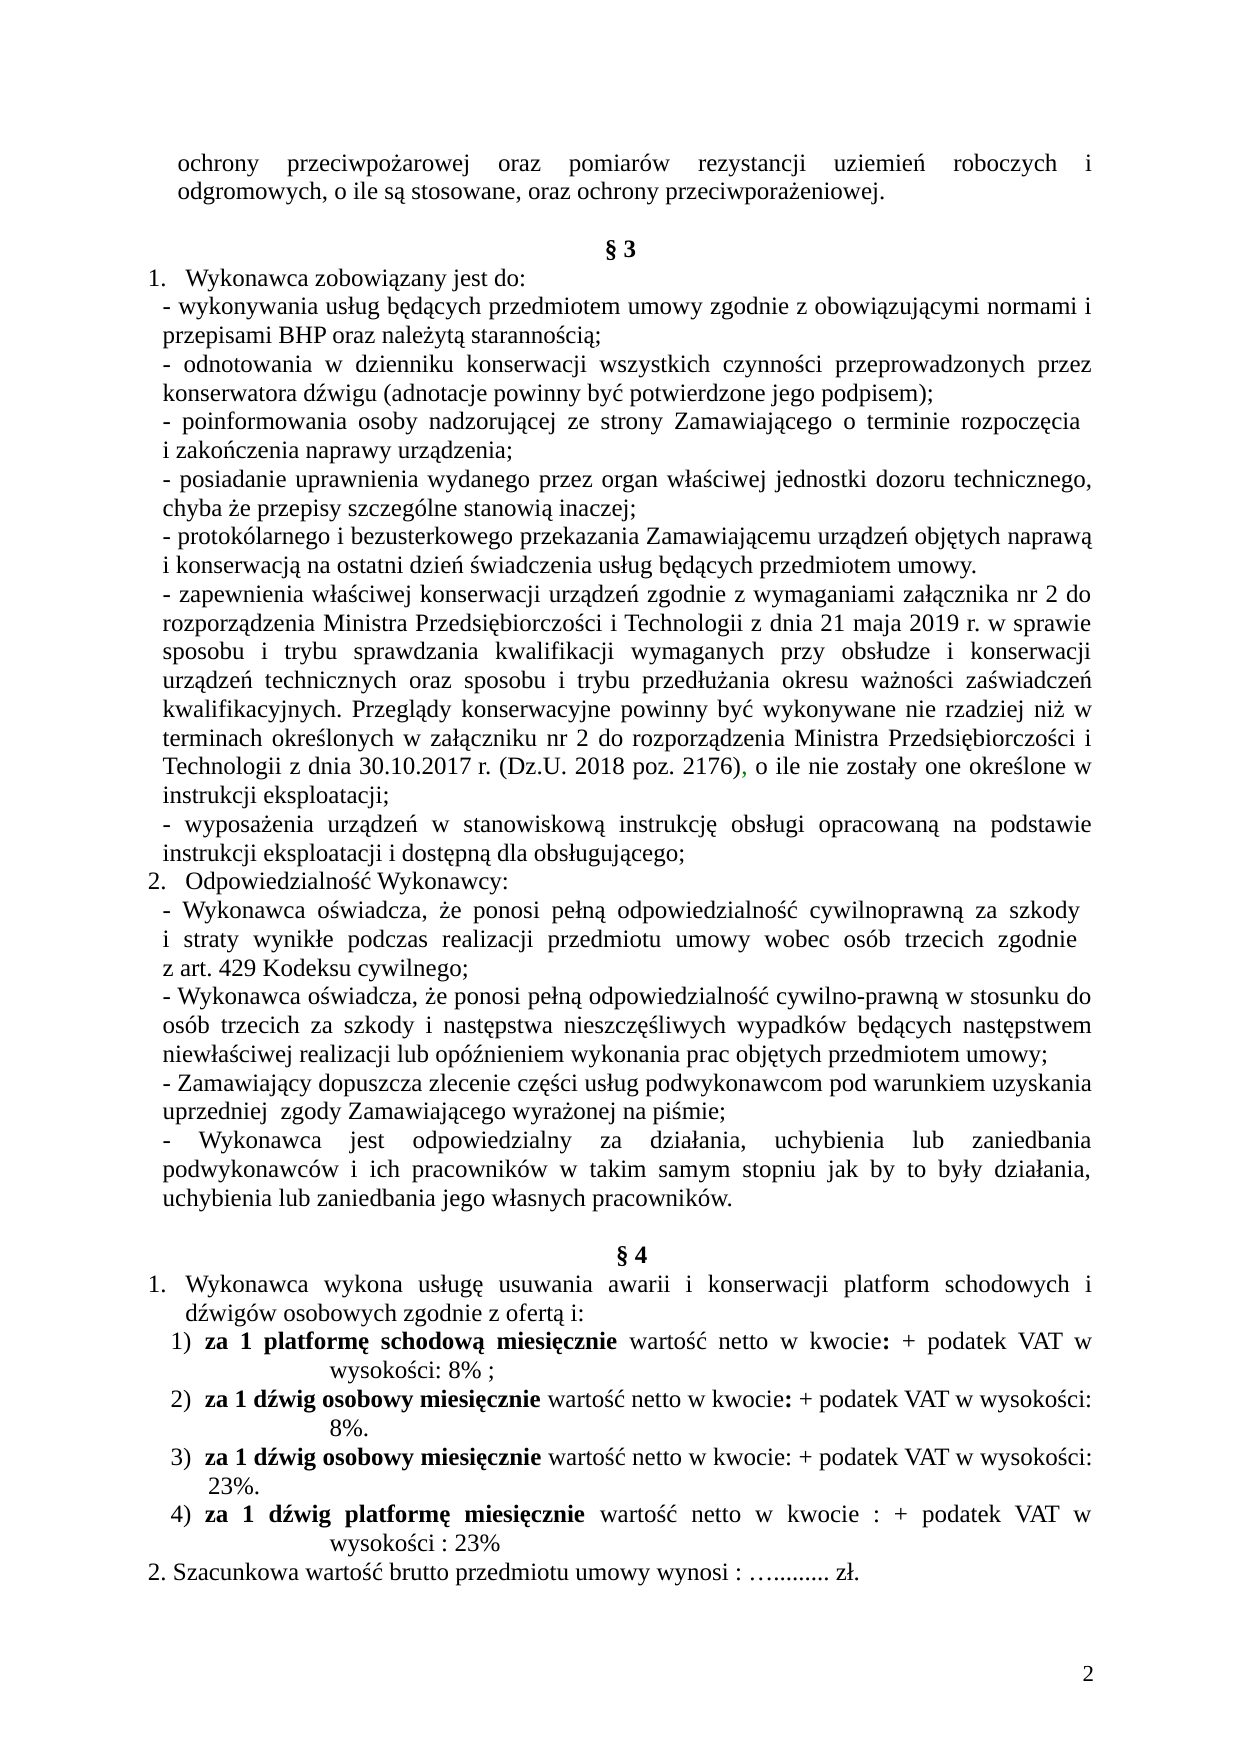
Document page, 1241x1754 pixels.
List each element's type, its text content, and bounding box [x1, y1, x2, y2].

list Wykonawca wykona usługę usuwania awarii i konserwacji platform schodowych i dźwigów osobowych zgodnie z ofertą i: [148, 1269, 1092, 1326]
text 2. Szacunkowa wartość brutto przedmiotu umowy wynosi : …......... zł. [148, 1557, 1092, 1586]
text - Wykonawca oświadcza, że ponosi pełną odpowiedzialność cywilno-prawną w stosunku do osób trzecich za szkody i następstwa nieszczęśliwych wypadków będących następstwem niewłaściwej realizacji lub opóźnieniem wykonania prac objętych przedmiotem umowy; [162, 981, 1092, 1068]
text - wykonywania usług będących przedmiotem umowy zgodnie z obowiązującymi normami i przepisami BHP oraz należytą starannością; [162, 291, 1092, 349]
list Odpowiedzialność Wykonawcy: [148, 866, 1092, 895]
text - odnotowania w dzienniku konserwacji wszystkich czynności przeprowadzonych przez konserwatora dźwigu (adnotacje powinny być potwierdzone jego podpisem); [162, 349, 1092, 406]
text - protokólarnego i bezusterkowego przekazania Zamawiającemu urządzeń objętych naprawą i konserwacją na ostatni dzień świadczenia usług będących przedmiotem umowy. [162, 521, 1092, 579]
text - posiadanie uprawnienia wydanego przez organ właściwej jednostki dozoru technicznego, chyba że przepisy szczególne stanowią inaczej; [162, 464, 1092, 521]
text - zapewnienia właściwej konserwacji urządzeń zgodnie z wymaganiami załącznika nr 2 do rozporządzenia Ministra Przedsiębiorczości i Technologii z dnia 21 maja 2019 r. w sprawie sposobu i trybu sprawdzania kwalifikacji wymaganych przy obsłudze i konserwacji urządzeń technicznych oraz sposobu i trybu przedłużania okresu ważności zaświadczeń kwalifikacyjnych. Przeglądy konserwacyjne powinny być wykonywane nie rzadziej niż w terminach określonych w załączniku nr 2 do rozporządzenia Ministra Przedsiębiorczości i Technologii z dnia 30.10.2017 r. (Dz.U. 2018 poz. 2176), o ile nie zostały one określone w instrukcji eksploatacji; [162, 579, 1092, 809]
list Wykonawca zobowiązany jest do: [148, 263, 1092, 291]
text - Wykonawca jest odpowiedzialny za działania, uchybienia lub zaniedbania podwykonawców i ich pracowników w takim samym stopniu jak by to były działania, uchybienia lub zaniedbania jego własnych pracowników. [162, 1125, 1092, 1211]
list ochrony przeciwpożarowej oraz pomiarów rezystancji uziemień roboczych i odgromowych, o ile są stosowane, oraz ochrony przeciwporażeniowej. [148, 148, 1092, 205]
list za 1 platformę schodową miesięcznie wartość netto w kwocie: + podatek VAT w wysokości: 8% ; [170, 1326, 1092, 1384]
list za 1 dźwig osobowy miesięcznie wartość netto w kwocie: + podatek VAT w wysokości: 23%. [170, 1442, 1092, 1499]
text - wyposażenia urządzeń w stanowiskową instrukcję obsługi opracowaną na podstawie instrukcji eksploatacji i dostępną dla obsługującego; [162, 809, 1092, 866]
list za 1 dźwig platformę miesięcznie wartość netto w kwocie : + podatek VAT w wysokości : 23% [170, 1499, 1092, 1557]
list za 1 dźwig osobowy miesięcznie wartość netto w kwocie: + podatek VAT w wysokości: 8%. [170, 1384, 1092, 1442]
text § 4 [170, 1240, 1092, 1269]
text § 3 [148, 234, 1092, 263]
text - Wykonawca oświadcza, że ponosi pełną odpowiedzialność cywilnoprawną za szkody i straty wynikłe podczas realizacji przedmiotu umowy wobec osób trzecich zgodnie z art. 429 Kodeksu cywilnego; [162, 895, 1092, 981]
text - poinformowania osoby nadzorującej ze strony Zamawiającego o terminie rozpoczęcia i zakończenia naprawy urządzenia; [162, 406, 1092, 464]
text - Zamawiający dopuszcza zlecenie części usług podwykonawcom pod warunkiem uzyskania uprzedniej zgody Zamawiającego wyrażonej na piśmie; [162, 1068, 1092, 1125]
